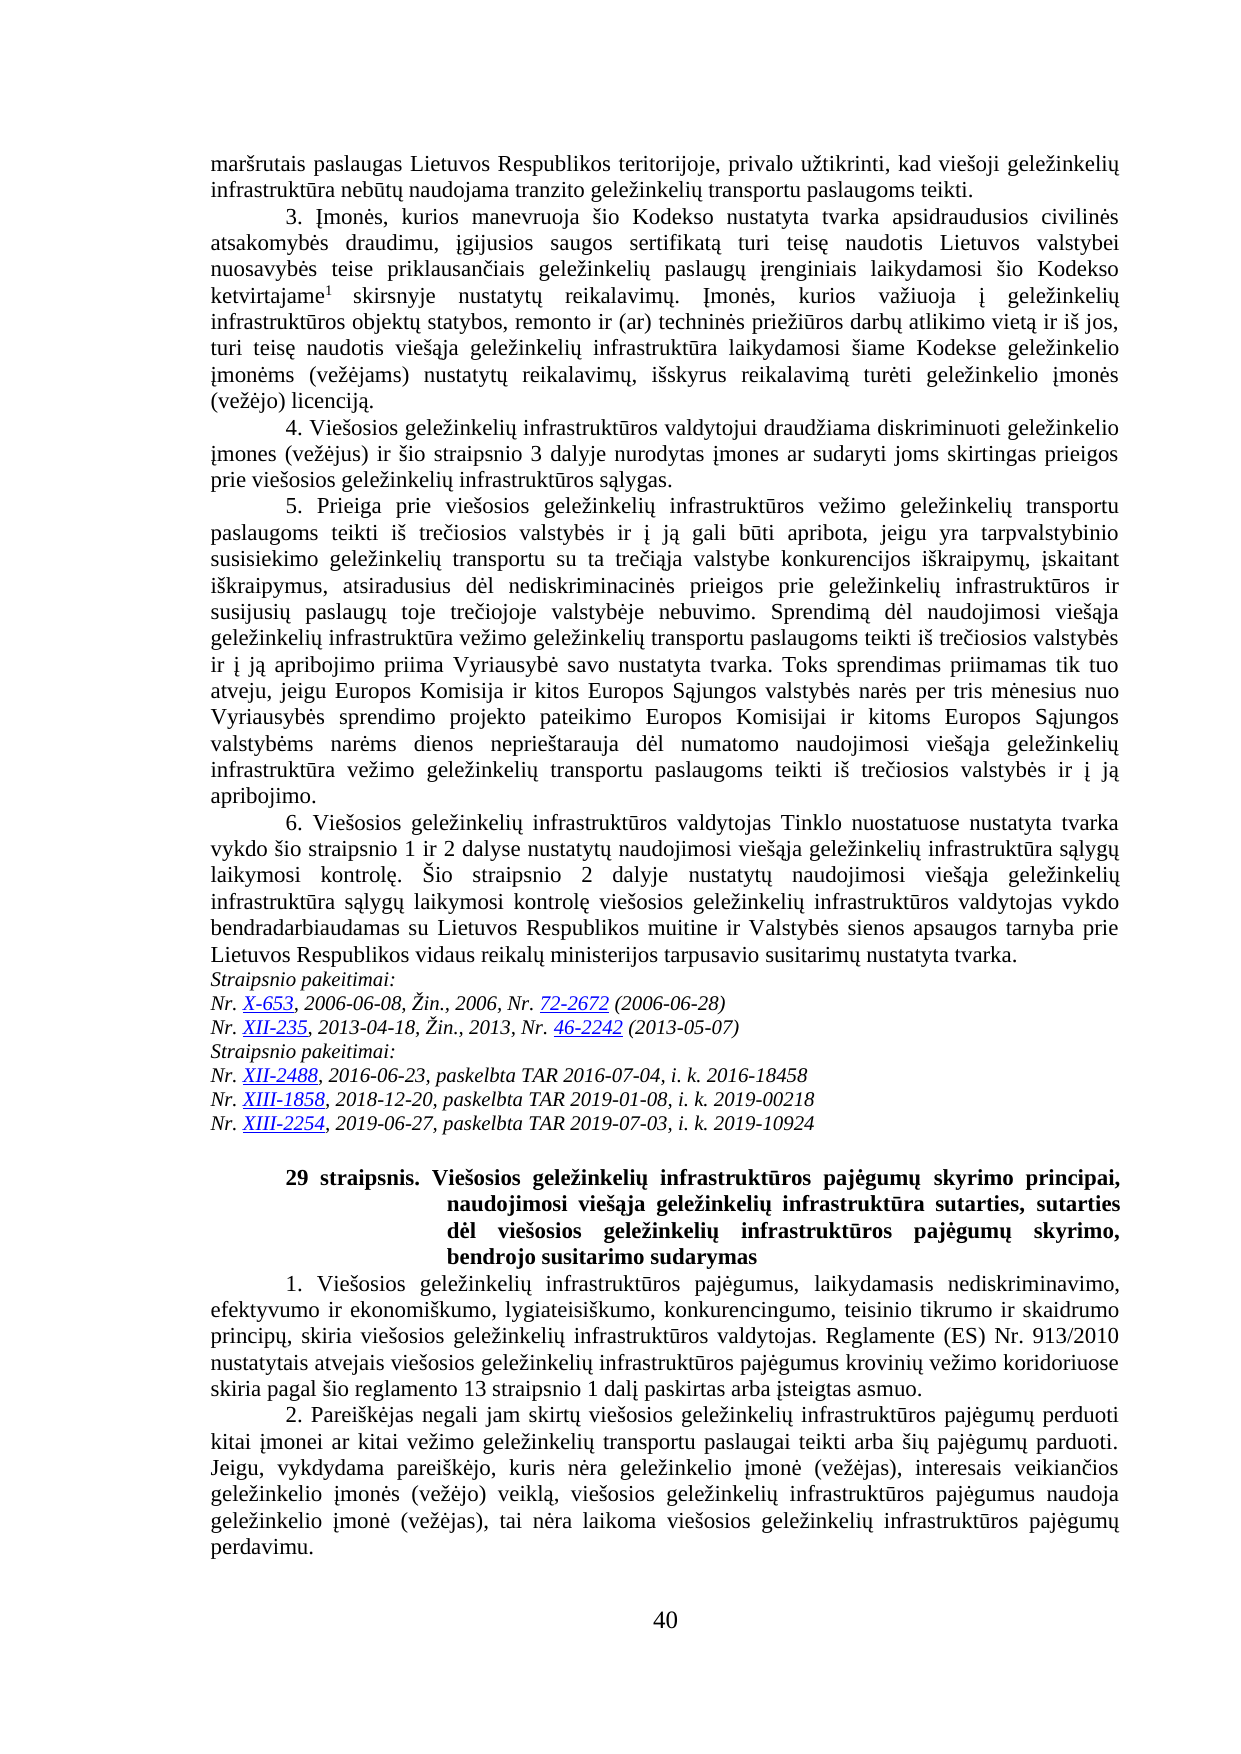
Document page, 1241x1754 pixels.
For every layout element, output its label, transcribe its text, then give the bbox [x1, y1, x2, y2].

text Nr. XII-2488, 2016-06-23, paskelbta TAR 2016-07-04, i. k. 2016-18458 [210, 1063, 1120, 1087]
text maršrutais paslaugas Lietuvos Respublikos teritorijoje, privalo užtikrinti, kad viešoji geležinkelių infrastruktūra nebūtų naudojama tranzito geležinkelių transportu paslaugoms teikti. [210, 150, 1120, 203]
text Nr. XIII-2254, 2019-06-27, paskelbta TAR 2019-07-03, i. k. 2019-10924 [210, 1111, 1120, 1135]
text 3. Įmonės, kurios manevruoja šio Kodekso nustatyta tvarka apsidraudusios civilinės atsakomybės draudimu, įgijusios saugos sertifikatą turi teisę naudotis Lietuvos valstybei nuosavybės teise priklausančiais geležinkelių paslaugų įrenginiais laikydamosi šio Kodekso ketvirtajame1 skirsnyje nustatytų reikalavimų. Įmonės, kurios važiuoja į geležinkelių infrastruktūros objektų statybos, remonto ir (ar) techninės priežiūros darbų atlikimo vietą ir iš jos, turi teisę naudotis viešąja geležinkelių infrastruktūra laikydamosi šiame Kodekse geležinkelio įmonėms (vežėjams) nustatytų reikalavimų, išskyrus reikalavimą turėti geležinkelio įmonės (vežėjo) licenciją. [210, 203, 1120, 413]
text Nr. XII-235, 2013-04-18, Žin., 2013, Nr. 46-2242 (2013-05-07) [210, 1015, 1120, 1039]
text 2. Pareiškėjas negali jam skirtų viešosios geležinkelių infrastruktūros pajėgumų perduoti kitai įmonei ar kitai vežimo geležinkelių transportu paslaugai teikti arba šių pajėgumų parduoti. Jeigu, vykdydama pareiškėjo, kuris nėra geležinkelio įmonė (vežėjas), interesais veikiančios geležinkelio įmonės (vežėjo) veiklą, viešosios geležinkelių infrastruktūros pajėgumus naudoja geležinkelio įmonė (vežėjas), tai nėra laikoma viešosios geležinkelių infrastruktūros pajėgumų perdavimu. [210, 1401, 1120, 1559]
text Nr. X-653, 2006-06-08, Žin., 2006, Nr. 72-2672 (2006-06-28) [210, 991, 1120, 1015]
text 29 straipsnis. Viešosios geležinkelių infrastruktūros pajėgumų skyrimo principai, naudojimosi viešąja geležinkelių infrastruktūra sutarties, sutarties dėl viešosios geležinkelių infrastruktūros pajėgumų skyrimo, bendrojo susitarimo sudarymas [285, 1164, 1120, 1269]
text 6. Viešosios geležinkelių infrastruktūros valdytojas Tinklo nuostatuose nustatyta tvarka vykdo šio straipsnio 1 ir 2 dalyse nustatytų naudojimosi viešąja geležinkelių infrastruktūra sąlygų laikymosi kontrolę. Šio straipsnio 2 dalyje nustatytų naudojimosi viešąja geležinkelių infrastruktūra sąlygų laikymosi kontrolę viešosios geležinkelių infrastruktūros valdytojas vykdo bendradarbiaudamas su Lietuvos Respublikos muitine ir Valstybės sienos apsaugos tarnyba prie Lietuvos Respublikos vidaus reikalų ministerijos tarpusavio susitarimų nustatyta tvarka. [210, 809, 1120, 967]
text Straipsnio pakeitimai: [210, 967, 1120, 991]
text 4. Viešosios geležinkelių infrastruktūros valdytojui draudžiama diskriminuoti geležinkelio įmones (vežėjus) ir šio straipsnio 3 dalyje nurodytas įmones ar sudaryti joms skirtingas prieigos prie viešosios geležinkelių infrastruktūros sąlygas. [210, 413, 1120, 493]
text Nr. XIII-1858, 2018-12-20, paskelbta TAR 2019-01-08, i. k. 2019-00218 [210, 1087, 1120, 1111]
text 5. Prieiga prie viešosios geležinkelių infrastruktūros vežimo geležinkelių transportu paslaugoms teikti iš trečiosios valstybės ir į ją gali būti apribota, jeigu yra tarpvalstybinio susisiekimo geležinkelių transportu su ta trečiąja valstybe konkurencijos iškraipymų, įskaitant iškraipymus, atsiradusius dėl nediskriminacinės prieigos prie geležinkelių infrastruktūros ir susijusių paslaugų toje trečiojoje valstybėje nebuvimo. Sprendimą dėl naudojimosi viešąja geležinkelių infrastruktūra vežimo geležinkelių transportu paslaugoms teikti iš trečiosios valstybės ir į ją apribojimo priima Vyriausybė savo nustatyta tvarka. Toks sprendimas priimamas tik tuo atveju, jeigu Europos Komisija ir kitos Europos Sąjungos valstybės narės per tris mėnesius nuo Vyriausybės sprendimo projekto pateikimo Europos Komisijai ir kitoms Europos Sąjungos valstybėms narėms dienos neprieštarauja dėl numatomo naudojimosi viešąja geležinkelių infrastruktūra vežimo geležinkelių transportu paslaugoms teikti iš trečiosios valstybės ir į ją apribojimo. [210, 493, 1120, 809]
text 1. Viešosios geležinkelių infrastruktūros pajėgumus, laikydamasis nediskriminavimo, efektyvumo ir ekonomiškumo, lygiateisiškumo, konkurencingumo, teisinio tikrumo ir skaidrumo principų, skiria viešosios geležinkelių infrastruktūros valdytojas. Reglamente (ES) Nr. 913/2010 nustatytais atvejais viešosios geležinkelių infrastruktūros pajėgumus krovinių vežimo koridoriuose skiria pagal šio reglamento 13 straipsnio 1 dalį paskirtas arba įsteigtas asmuo. [210, 1269, 1120, 1401]
text Straipsnio pakeitimai: [210, 1039, 1120, 1063]
